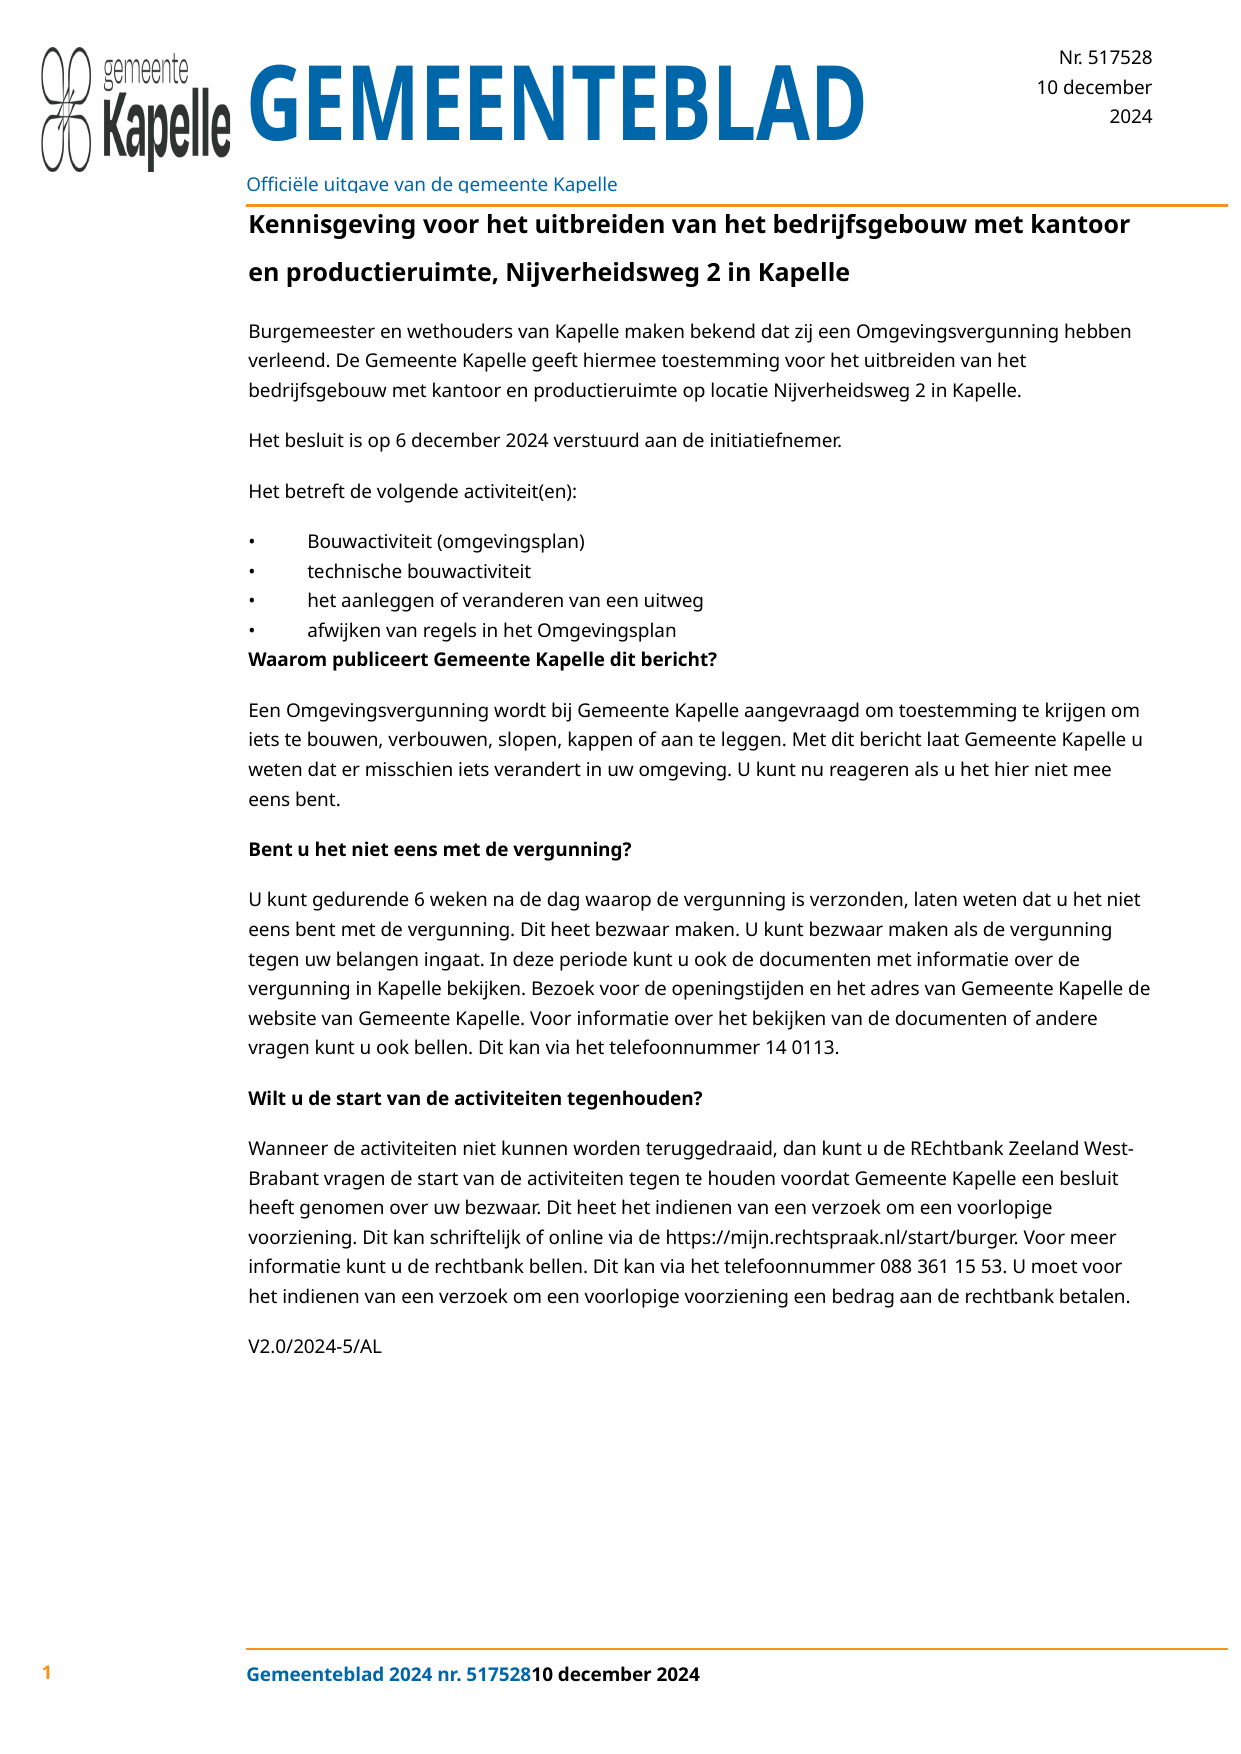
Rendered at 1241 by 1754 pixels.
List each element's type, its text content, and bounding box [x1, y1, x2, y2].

text Kennisgeving voor het uitbreiden van het bedrijfsgebouw met kantoor en productieruimte, Nijverheidsweg 2 in Kapelle [248, 207, 1152, 288]
list afwijken van regels in het Omgevingsplan [248, 617, 1152, 643]
text Het besluit is op 6 december 2024 verstuurd aan de initiatiefnemer. [248, 427, 1152, 453]
text Waarom publiceert Gemeente Kapelle dit bericht? [248, 647, 1152, 672]
text Wanneer de activiteiten niet kunnen worden teruggedraaid, dan kunt u de REchtbank Zeeland West-Brabant vragen de start van de activiteiten tegen te houden voordat Gemeente Kapelle een besluit heeft genomen over uw bezwaar. Dit heet het indienen van een verzoek om een voorlopige voorziening. Dit kan schriftelijk of online via de https://mijn.rechtspraak.nl/start/burger. Voor meer informatie kunt u de rechtbank bellen. Dit kan via het telefoonnummer 088 361 15 53. U moet voor het indienen van een verzoek om een voorlopige voorziening een bedrag aan de rechtbank betalen. [248, 1135, 1152, 1309]
text U kunt gedurende 6 weken na de dag waarop de vergunning is verzonden, laten weten dat u het niet eens bent met de vergunning. Dit heet bezwaar maken. U kunt bezwaar maken als de vergunning tegen uw belangen ingaat. In deze periode kunt u ook de documenten met informatie over de vergunning in Kapelle bekijken. Bezoek voor de openingstijden en het adres van Gemeente Kapelle de website van Gemeente Kapelle. Voor informatie over het bekijken van de documenten of andere vragen kunt u ook bellen. Dit kan via het telefoonnummer 14 0113. [248, 887, 1152, 1060]
picture [41, 47, 231, 172]
text Wilt u de start van de activiteiten tegenhouden? [248, 1085, 1152, 1111]
list het aanleggen of veranderen van een uitweg [248, 587, 1152, 613]
list technische bouwactiviteit [248, 558, 1152, 584]
text Burgemeester en wethouders van Kapelle maken bekend dat zij een Omgevingsvergunning hebben verleend. De Gemeente Kapelle geeft hiermee toestemming voor het uitbreiden van het bedrijfsgebouw met kantoor en productieruimte op locatie Nijverheidsweg 2 in Kapelle. [248, 318, 1152, 403]
list Bouwactiviteit (omgevingsplan) [248, 528, 1152, 554]
text Bent u het niet eens met de vergunning? [248, 836, 1152, 862]
text Het betreft de volgende activiteit(en): [248, 478, 1152, 504]
text V2.0/2024-5/AL [248, 1334, 1152, 1359]
text Een Omgevingsvergunning wordt bij Gemeente Kapelle aangevraagd om toestemming te krijgen om iets te bouwen, verbouwen, slopen, kappen of aan te leggen. Met dit bericht laat Gemeente Kapelle u weten dat er misschien iets verandert in uw omgeving. U kunt nu reageren als u het hier niet mee eens bent. [248, 697, 1152, 812]
